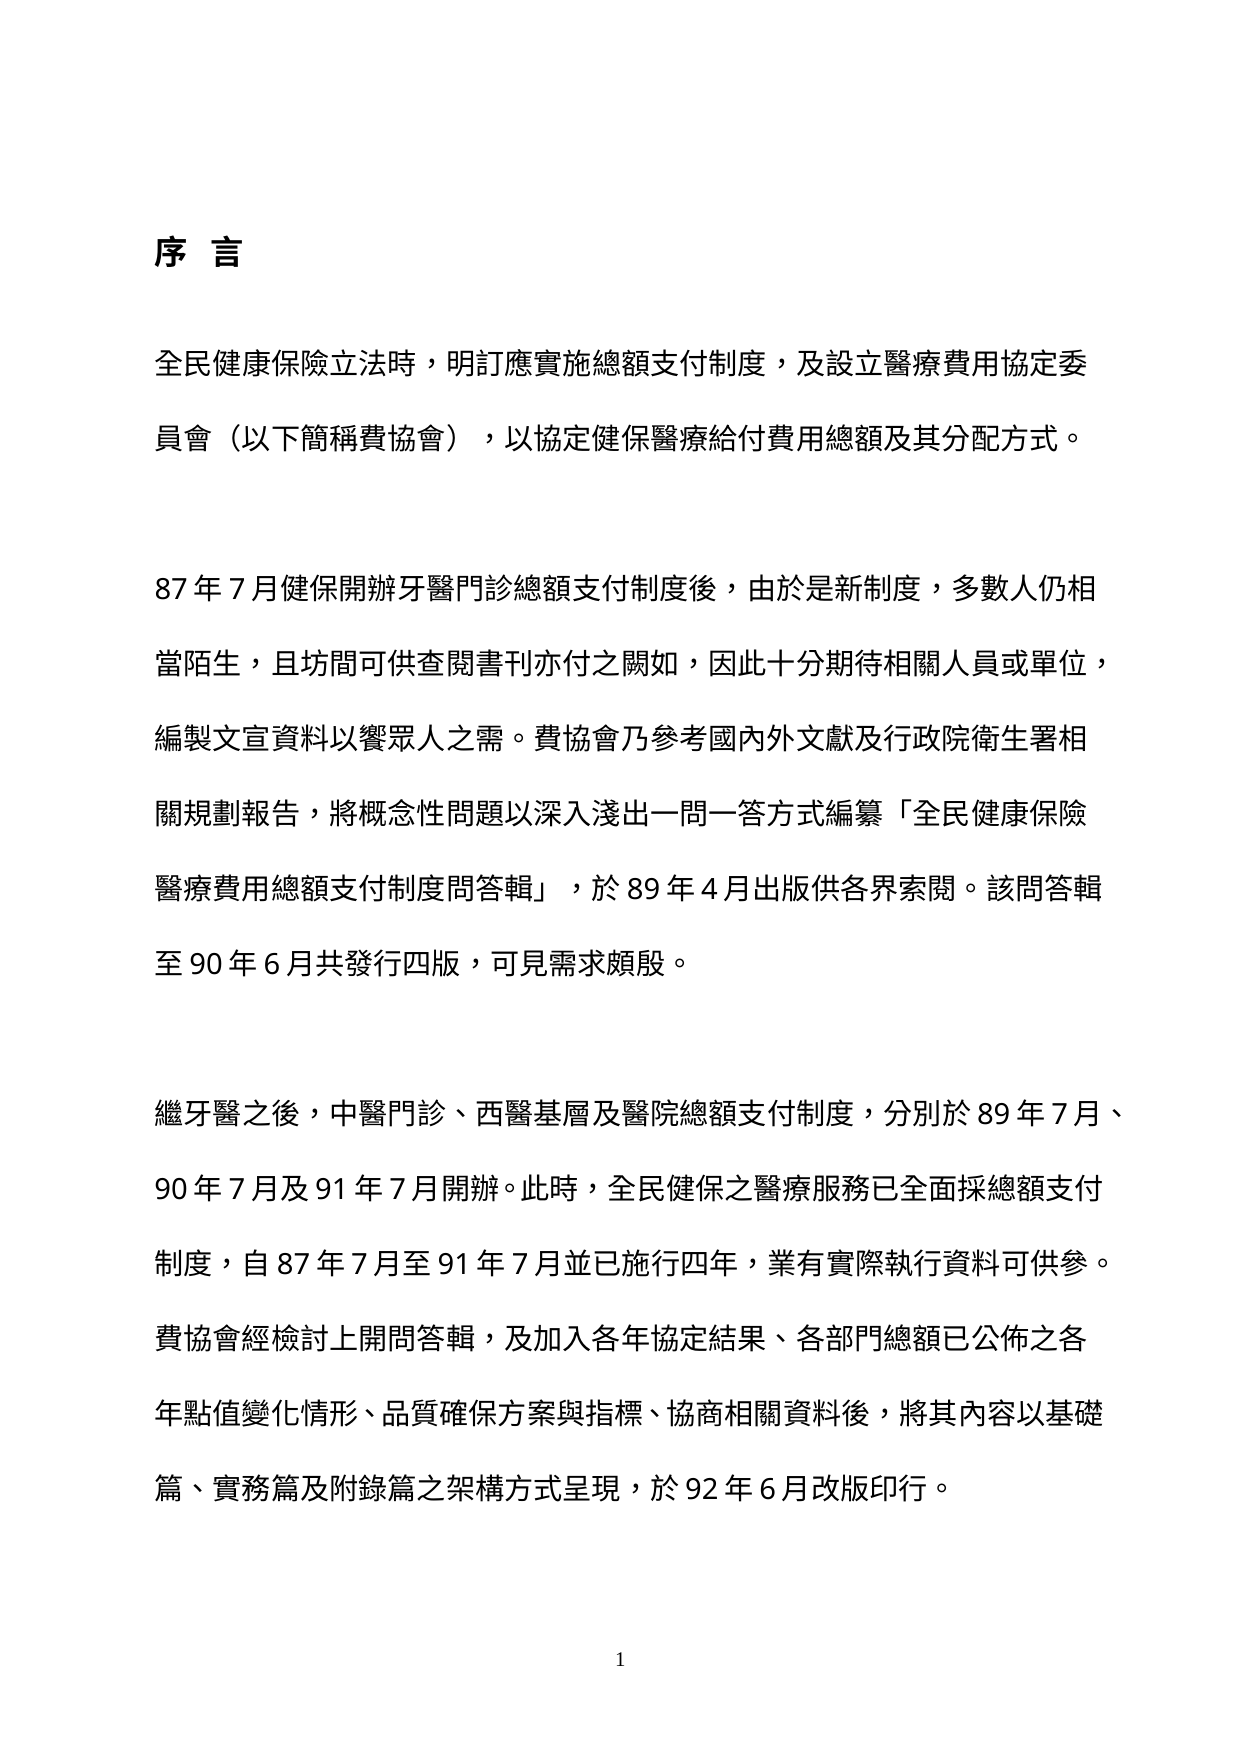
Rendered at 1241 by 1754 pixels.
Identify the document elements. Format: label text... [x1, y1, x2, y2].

text 87年7月健保開辦牙醫門診總額支付制度後，由於是新制度，多數人仍相當陌生，且坊間可供查閱書刊亦付之闕如，因此十分期待相關人員或單位，編製文宣資料以饗眾人之需。費協會乃參考國內外文獻及行政院衛生署相關規劃報告，將概念性問題以深入淺出一問一答方式編纂「全民健康保險醫療費用總額支付制度問答輯」，於89年4月出版供各界索閱。該問答輯至90年6月共發行四版，可見需求頗殷。 [154, 549, 1103, 999]
text 序 言 [154, 212, 1103, 287]
text 全民健康保險立法時，明訂應實施總額支付制度，及設立醫療費用協定委員會（以下簡稱費協會），以協定健保醫療給付費用總額及其分配方式。 [154, 324, 1103, 474]
text 繼牙醫之後，中醫門診、西醫基層及醫院總額支付制度，分別於89年7月、90年7月及91年7月開辦。此時，全民健保之醫療服務已全面採總額支付制度，自87年7月至91年7月並已施行四年，業有實際執行資料可供參。費協會經檢討上開問答輯，及加入各年協定結果、各部門總額已公佈之各年點值變化情形、品質確保方案與指標、協商相關資料後，將其內容以基礎篇、實務篇及附錄篇之架構方式呈現，於92年6月改版印行。 [154, 1074, 1103, 1524]
